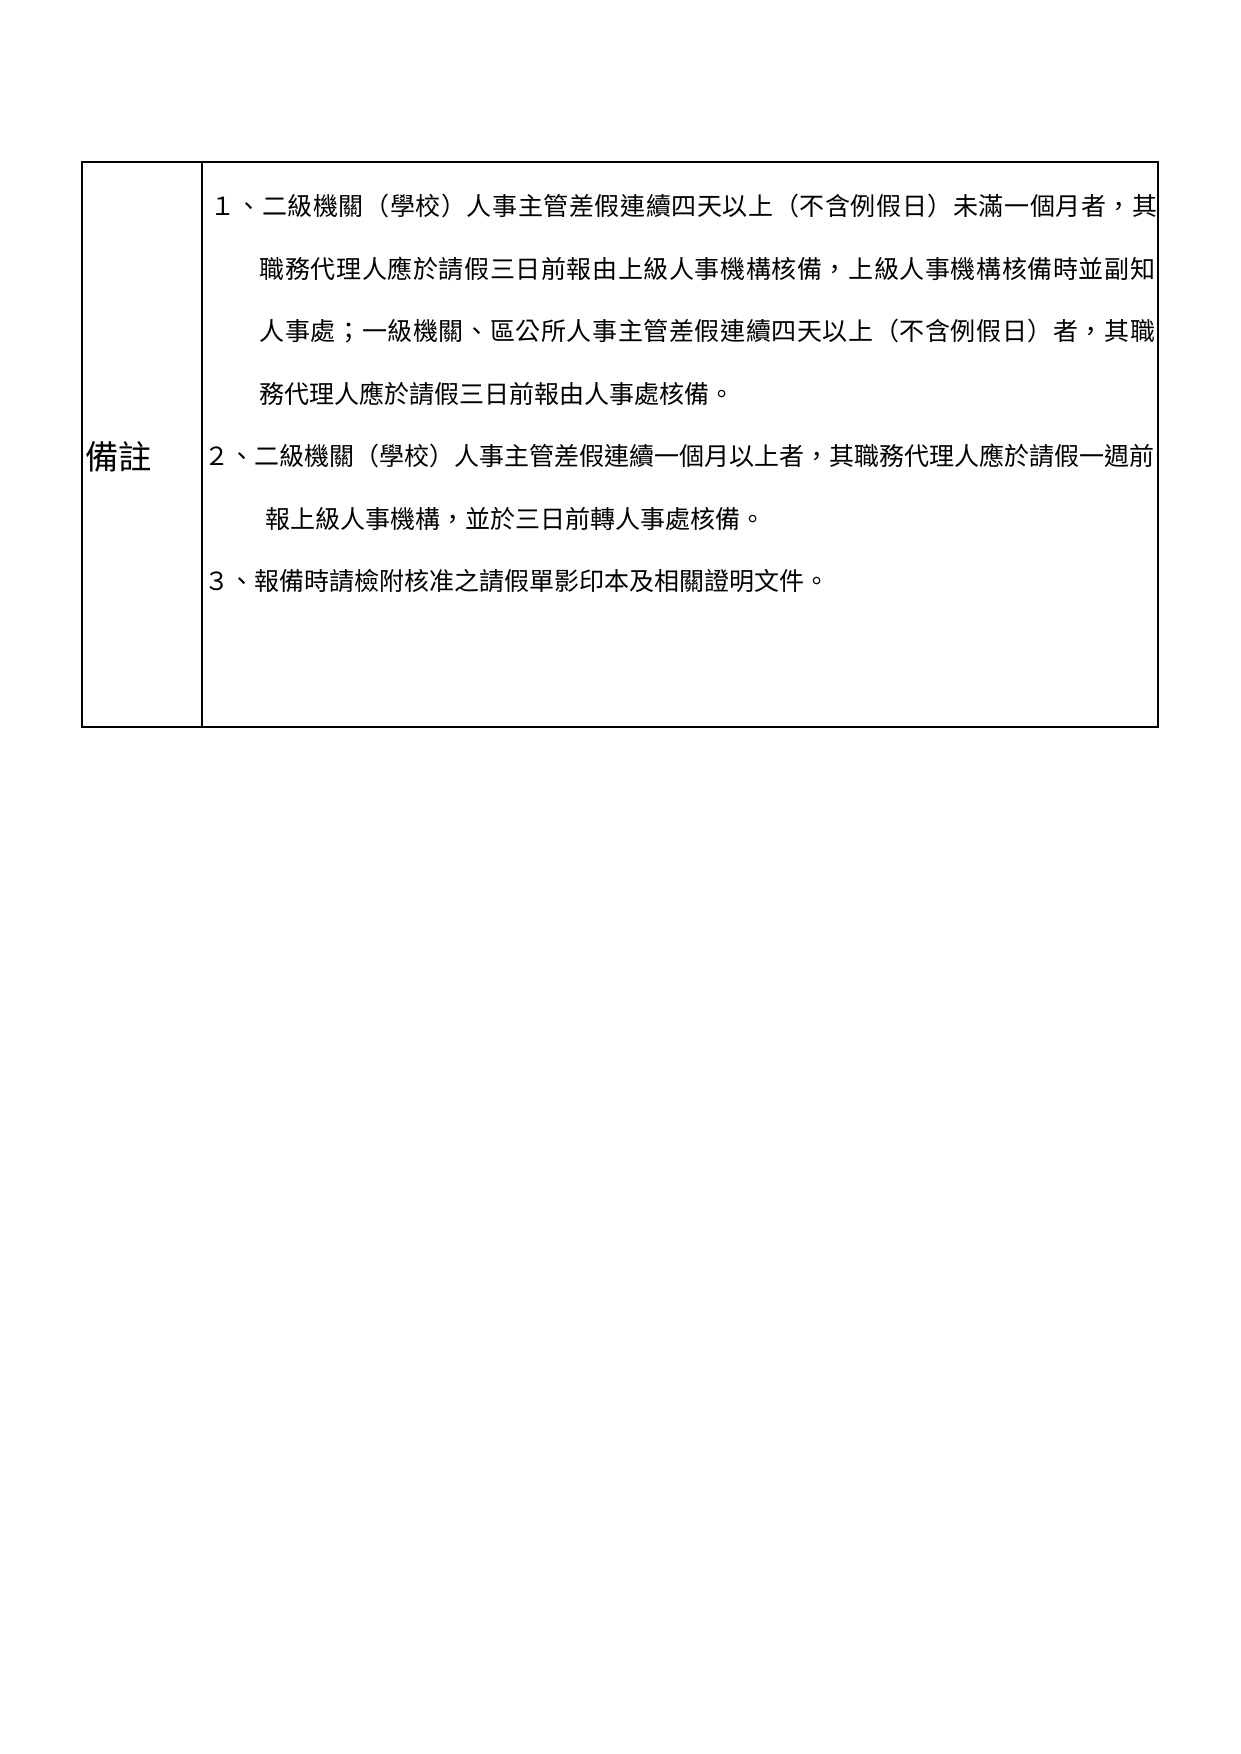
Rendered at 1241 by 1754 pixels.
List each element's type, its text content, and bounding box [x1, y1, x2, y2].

table_cell １、二級機關（學校）人事主管差假連續四天以上（不含例假日）未滿一個月者，其職務代理人應於請假三日前報由上級人事機構核備，上級人事機構核備時並副知人事處；一級機關、區公所人事主管差假連續四天以上（不含例假日）者，其職務代理人應於請假三日前報由人事處核備。 ２、二級機關（學校）人事主管差假連續一個月以上者，其職務代理人應於請假一週前報上級人事機構，並於三日前轉人事處核備。 ３、報備時請檢附核准之請假單影印本及相關證明文件。 [203, 163, 1157, 726]
table_cell 備註 [83, 163, 201, 726]
